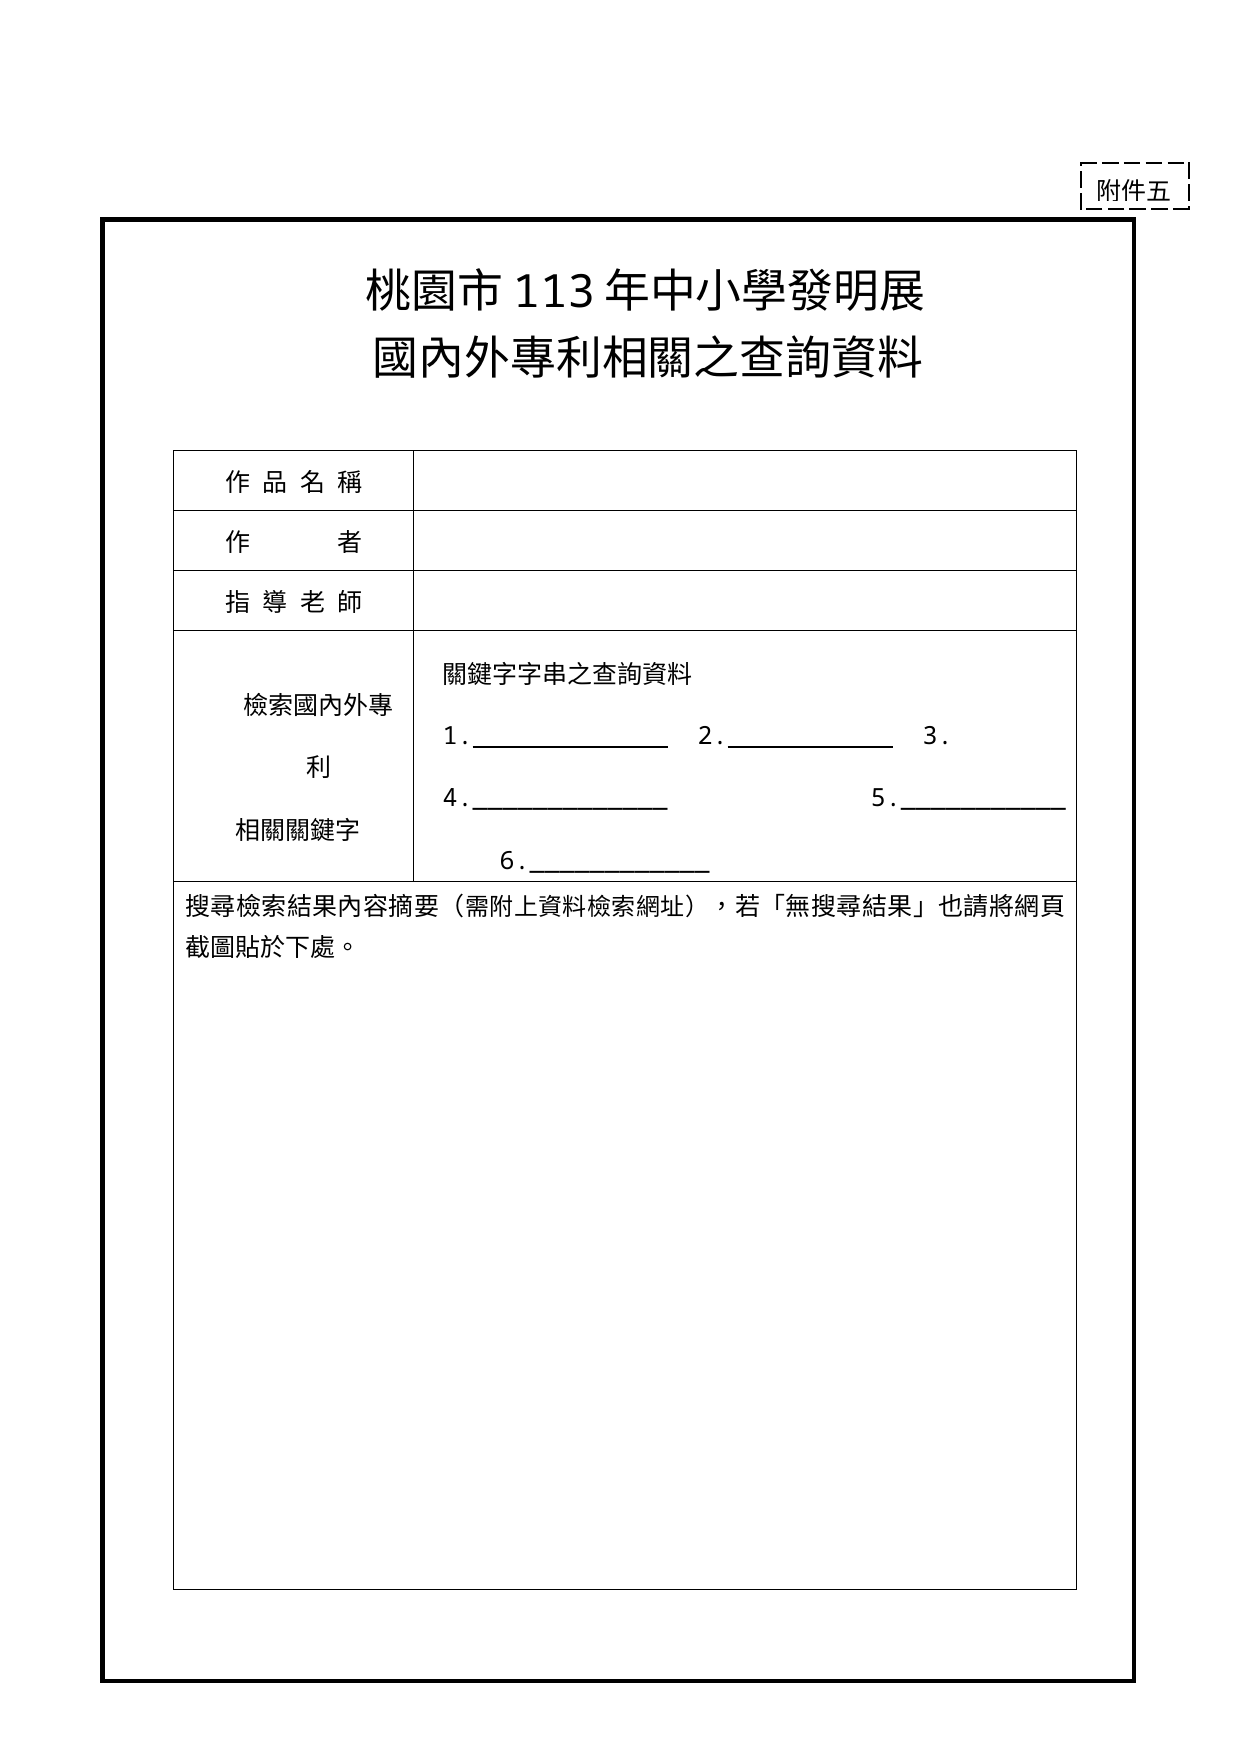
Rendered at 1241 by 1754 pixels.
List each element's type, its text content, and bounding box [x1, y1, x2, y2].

text 桃園市113年中小學發明展 [1136, 254, 1152, 321]
text 國內外專利相關之查詢資料 [1136, 321, 1152, 388]
text 附件五 [1097, 171, 1173, 201]
text 國內外專利相關之查詢資料 [89, 321, 100, 388]
